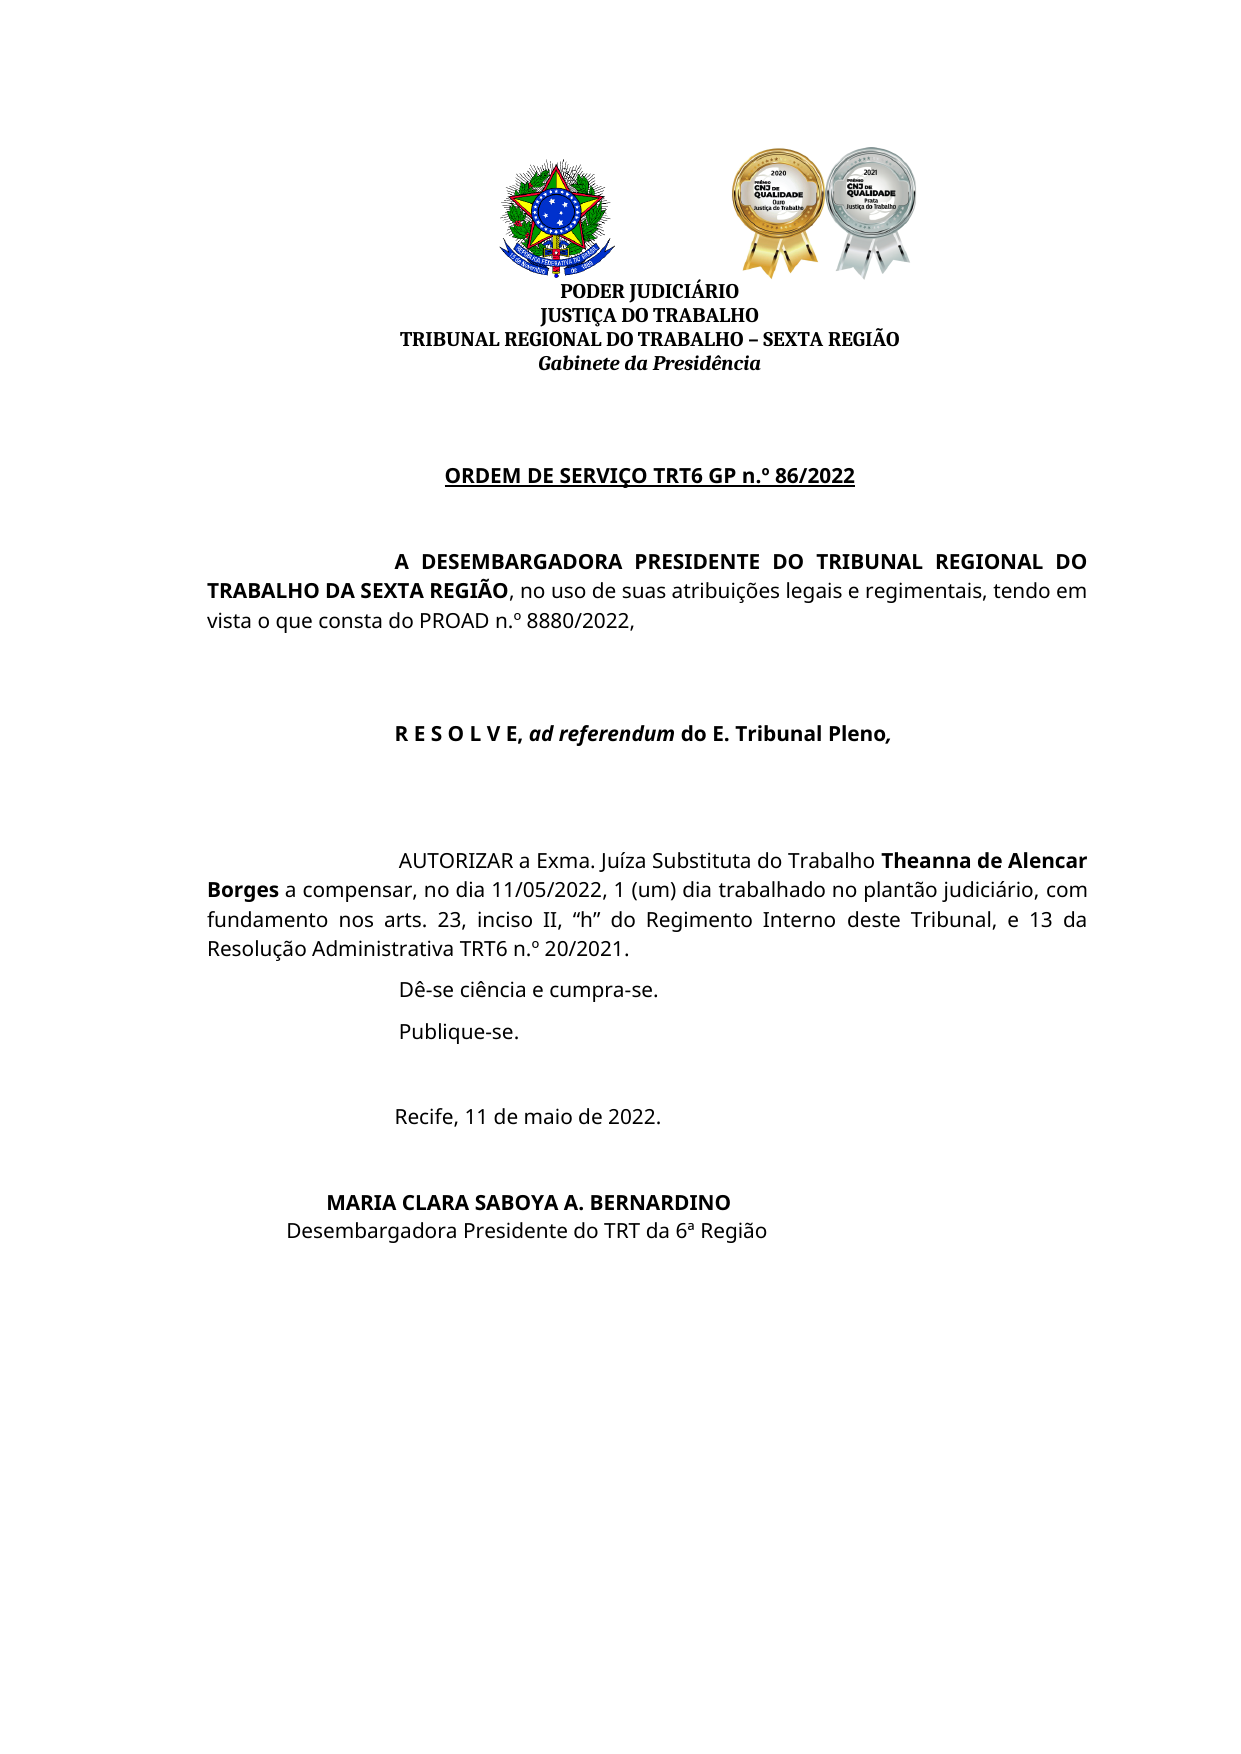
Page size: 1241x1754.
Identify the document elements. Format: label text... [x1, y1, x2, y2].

text Gabinete da Presidência [207, 351, 1092, 375]
text MARIA CLARA SABOYA A. BERNARDINO [207, 1188, 1002, 1216]
text PODER JUDICIÁRIO [207, 279, 1092, 303]
text ORDEM DE SERVIÇO TRT6 GP n.º 86/2022 [207, 461, 1092, 489]
picture [493, 156, 618, 280]
text A DESEMBARGADORA PRESIDENTE DO TRIBUNAL REGIONAL DO TRABALHO DA SEXTA REGIÃO, no uso de suas atribuições legais e regimentais, tendo em vista o que consta do PROAD n.º 8880/2022, [207, 546, 1088, 634]
text JUSTIÇA DO TRABALHO [207, 303, 1092, 327]
text AUTORIZAR a Exma. Juíza Substituta do Trabalho Theanna de Alencar Borges a compensar, no dia 11/05/2022, 1 (um) dia trabalhado no plantão judiciário, com fundamento nos arts. 23, inciso II, “h” do Regimento Interno deste Tribunal, e 13 da Resolução Administrativa TRT6 n.º 20/2021. [207, 845, 1088, 962]
text TRIBUNAL REGIONAL DO TRABALHO – SEXTA REGIÃO [207, 327, 1092, 351]
text Recife, 11 de maio de 2022. [207, 1102, 1092, 1131]
text Dê-se ciência e cumpra-se. [207, 974, 1088, 1004]
text Publique-se. [207, 1016, 1088, 1045]
text R E S O L V E, ad referendum do E. Tribunal Pleno, [207, 719, 1088, 748]
text Desembargadora Presidente do TRT da 6ª Região [151, 1216, 1088, 1244]
